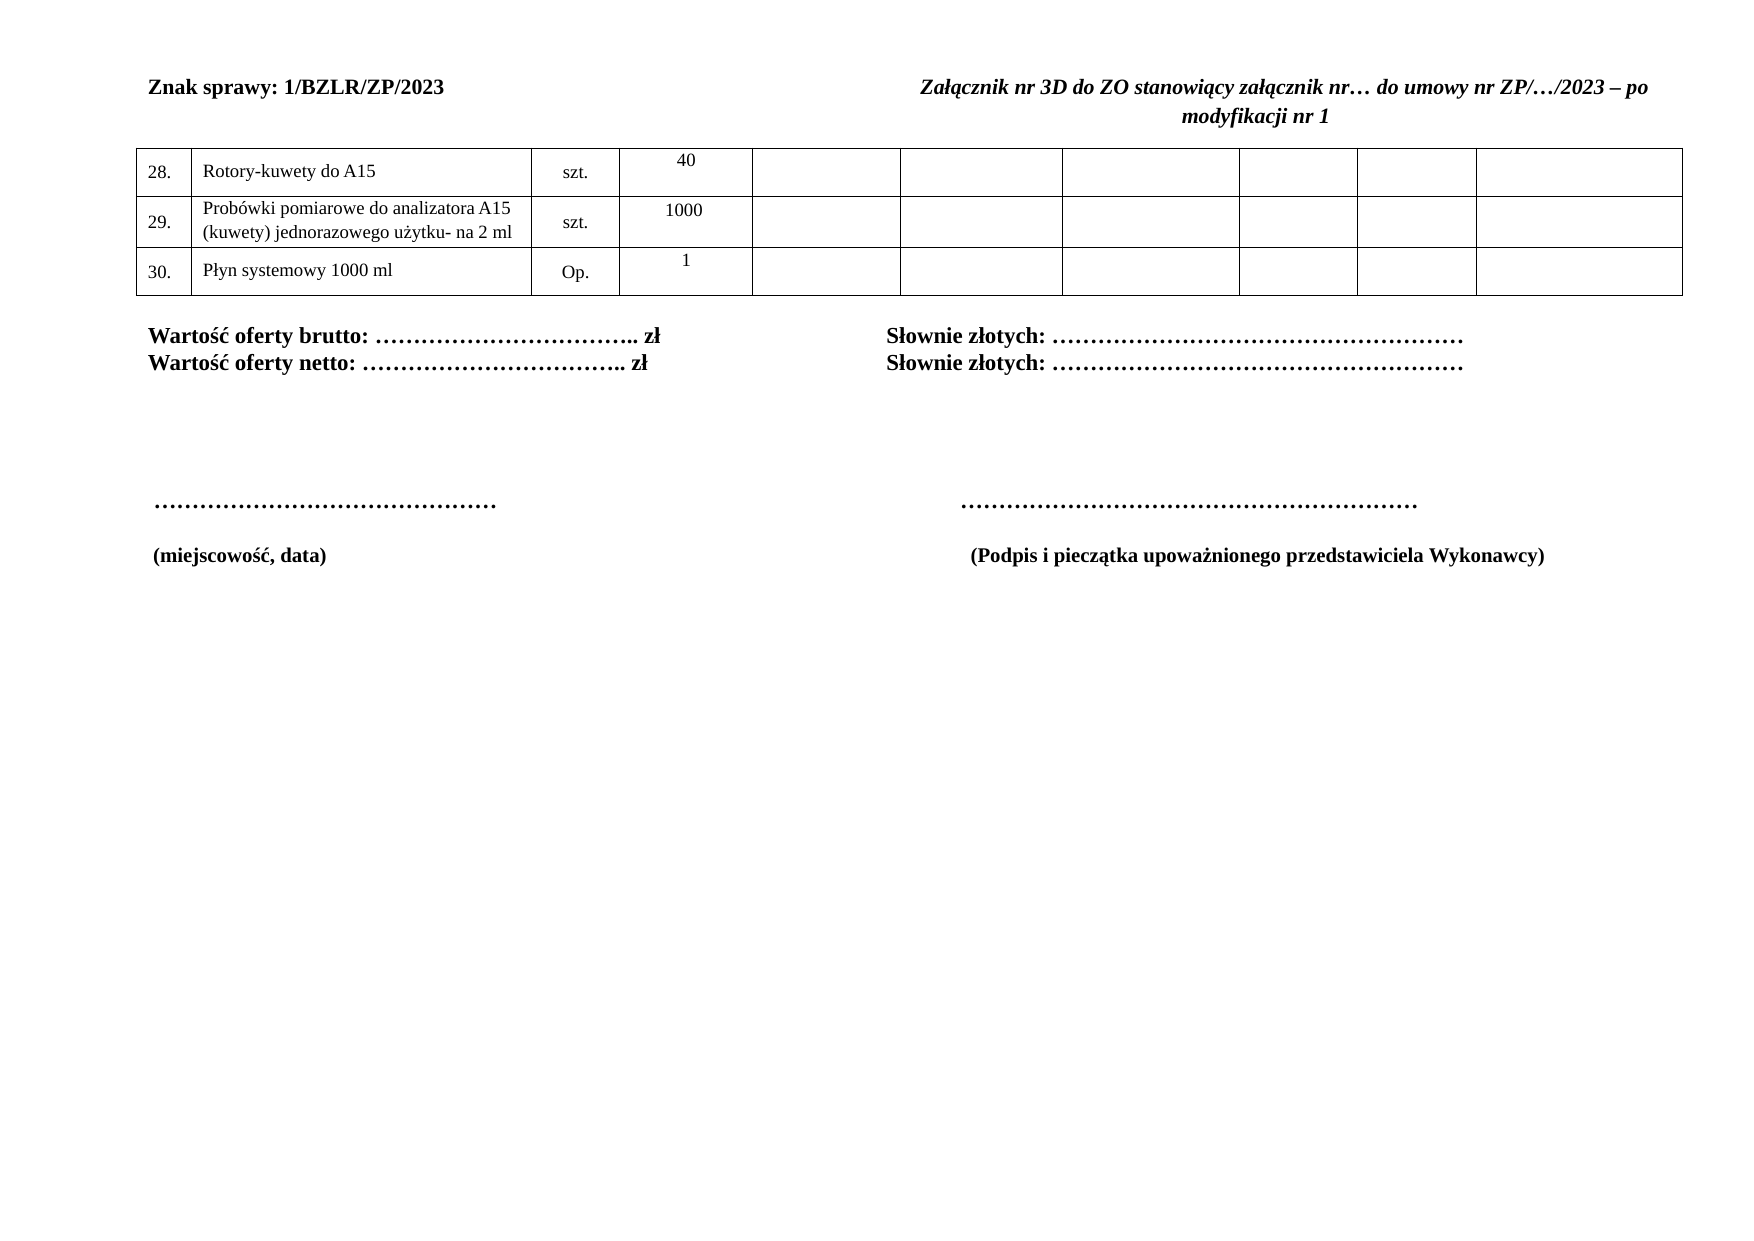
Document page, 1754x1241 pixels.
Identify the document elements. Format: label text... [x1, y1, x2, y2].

table_cell [1477, 149, 1682, 196]
table_cell 1000 [620, 197, 752, 247]
table_cell [901, 197, 1062, 247]
table_cell [1240, 248, 1357, 295]
table_cell [1063, 149, 1239, 196]
table_cell [1240, 149, 1357, 196]
table_cell [901, 248, 1062, 295]
table_cell [1358, 197, 1476, 247]
table_cell Probówki pomiarowe do analizatora A15 (kuwety) jednorazowego użytku- na 2 ml [192, 197, 531, 247]
table_cell [1358, 149, 1476, 196]
table_cell [1477, 197, 1682, 247]
table_cell szt. [532, 197, 619, 247]
table_cell Płyn systemowy 1000 ml [192, 248, 531, 295]
text (miejscowość, data) (Podpis i pieczątka upoważnionego przedstawiciela Wykonawcy) [148, 543, 1606, 567]
table_cell Op. [532, 248, 619, 295]
table_cell 29. [137, 197, 191, 247]
table_cell [1063, 197, 1239, 247]
table_cell [1240, 197, 1357, 247]
table_cell [753, 149, 900, 196]
table_cell 1 [620, 248, 752, 295]
table_cell [1358, 248, 1476, 295]
table_cell [1477, 248, 1682, 295]
text ……………………………………… …………………………………………………… [148, 488, 1606, 514]
table_cell [1063, 248, 1239, 295]
table_cell 40 [620, 149, 752, 196]
text Wartość oferty netto: …………………………….. zł Słownie złotych: ……………………………………………… [148, 349, 1606, 375]
table_cell [753, 197, 900, 247]
text Wartość oferty brutto: …………………………….. zł Słownie złotych: ……………………………………………… [148, 322, 1606, 349]
table_cell [753, 248, 900, 295]
table_cell [901, 149, 1062, 196]
table_cell 28. [137, 149, 191, 196]
table_cell szt. [532, 149, 619, 196]
table_cell 30. [137, 248, 191, 295]
table_cell Rotory-kuwety do A15 [192, 149, 531, 196]
